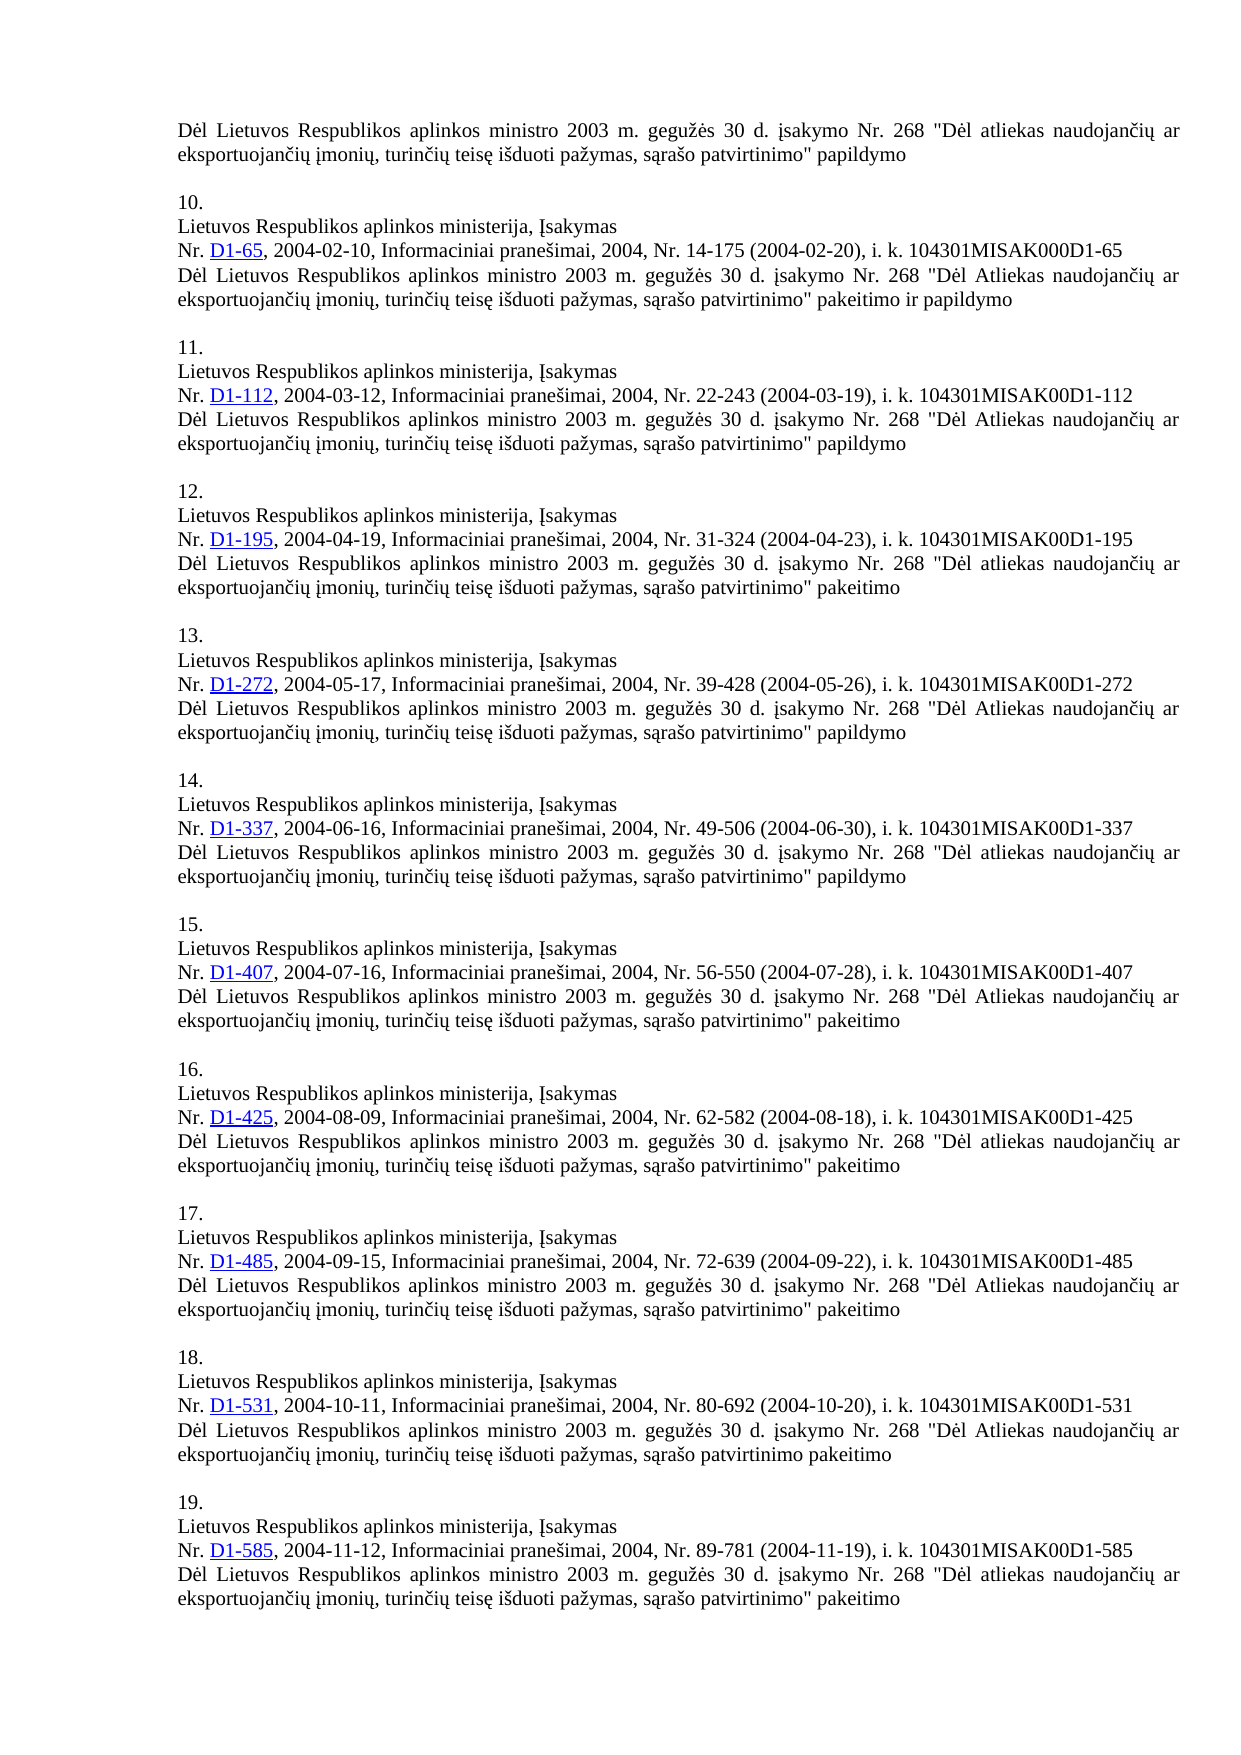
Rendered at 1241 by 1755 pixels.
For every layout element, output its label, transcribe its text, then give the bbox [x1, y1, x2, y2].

text 18. [177, 1345, 1181, 1369]
text Nr. D1-407, 2004-07-16, Informaciniai pranešimai, 2004, Nr. 56-550 (2004-07-28), i. k. 104301MISAK00D1-407 [177, 960, 1181, 984]
text Nr. D1-485, 2004-09-15, Informaciniai pranešimai, 2004, Nr. 72-639 (2004-09-22), i. k. 104301MISAK00D1-485 [177, 1249, 1181, 1273]
text Lietuvos Respublikos aplinkos ministerija, Įsakymas [177, 1225, 1181, 1249]
text 10. [177, 190, 1181, 214]
text 17. [177, 1201, 1181, 1225]
text Lietuvos Respublikos aplinkos ministerija, Įsakymas [177, 1514, 1181, 1538]
text Nr. D1-531, 2004-10-11, Informaciniai pranešimai, 2004, Nr. 80-692 (2004-10-20), i. k. 104301MISAK00D1-531 [177, 1393, 1181, 1417]
text Nr. D1-337, 2004-06-16, Informaciniai pranešimai, 2004, Nr. 49-506 (2004-06-30), i. k. 104301MISAK00D1-337 [177, 816, 1181, 840]
text Lietuvos Respublikos aplinkos ministerija, Įsakymas [177, 1081, 1181, 1105]
text 15. [177, 912, 1181, 936]
text 19. [177, 1490, 1181, 1514]
text Lietuvos Respublikos aplinkos ministerija, Įsakymas [177, 503, 1181, 527]
text Nr. D1-65, 2004-02-10, Informaciniai pranešimai, 2004, Nr. 14-175 (2004-02-20), i. k. 104301MISAK000D1-65 [177, 238, 1181, 262]
text Dėl Lietuvos Respublikos aplinkos ministro 2003 m. gegužės 30 d. įsakymo Nr. 268 "Dėl atliekas naudojančių ar eksportuojančių įmonių, turinčių teisę išduoti pažymas, sąrašo patvirtinimo" pakeitimo [177, 1129, 1181, 1177]
text Dėl Lietuvos Respublikos aplinkos ministro 2003 m. gegužės 30 d. įsakymo Nr. 268 "Dėl Atliekas naudojančių ar eksportuojančių įmonių, turinčių teisę išduoti pažymas, sąrašo patvirtinimo" pakeitimo [177, 984, 1181, 1032]
text 13. [177, 623, 1181, 647]
text Dėl Lietuvos Respublikos aplinkos ministro 2003 m. gegužės 30 d. įsakymo Nr. 268 "Dėl Atliekas naudojančių ar eksportuojančių įmonių, turinčių teisę išduoti pažymas, sąrašo patvirtinimo" papildymo [177, 696, 1181, 744]
text 16. [177, 1057, 1181, 1081]
text Dėl Lietuvos Respublikos aplinkos ministro 2003 m. gegužės 30 d. įsakymo Nr. 268 "Dėl Atliekas naudojančių ar eksportuojančių įmonių, turinčių teisę išduoti pažymas, sąrašo patvirtinimo pakeitimo [177, 1417, 1181, 1466]
text Dėl Lietuvos Respublikos aplinkos ministro 2003 m. gegužės 30 d. įsakymo Nr. 268 "Dėl atliekas naudojančių ar eksportuojančių įmonių, turinčių teisę išduoti pažymas, sąrašo patvirtinimo" papildymo [177, 118, 1181, 166]
text Dėl Lietuvos Respublikos aplinkos ministro 2003 m. gegužės 30 d. įsakymo Nr. 268 "Dėl atliekas naudojančių ar eksportuojančių įmonių, turinčių teisę išduoti pažymas, sąrašo patvirtinimo" papildymo [177, 840, 1181, 888]
text Lietuvos Respublikos aplinkos ministerija, Įsakymas [177, 792, 1181, 816]
text Nr. D1-272, 2004-05-17, Informaciniai pranešimai, 2004, Nr. 39-428 (2004-05-26), i. k. 104301MISAK00D1-272 [177, 672, 1181, 696]
text Lietuvos Respublikos aplinkos ministerija, Įsakymas [177, 359, 1181, 383]
text Lietuvos Respublikos aplinkos ministerija, Įsakymas [177, 214, 1181, 238]
text Nr. D1-195, 2004-04-19, Informaciniai pranešimai, 2004, Nr. 31-324 (2004-04-23), i. k. 104301MISAK00D1-195 [177, 527, 1181, 551]
text Dėl Lietuvos Respublikos aplinkos ministro 2003 m. gegužės 30 d. įsakymo Nr. 268 "Dėl atliekas naudojančių ar eksportuojančių įmonių, turinčių teisę išduoti pažymas, sąrašo patvirtinimo" pakeitimo [177, 551, 1181, 599]
text Dėl Lietuvos Respublikos aplinkos ministro 2003 m. gegužės 30 d. įsakymo Nr. 268 "Dėl Atliekas naudojančių ar eksportuojančių įmonių, turinčių teisę išduoti pažymas, sąrašo patvirtinimo" papildymo [177, 407, 1181, 455]
text Lietuvos Respublikos aplinkos ministerija, Įsakymas [177, 936, 1181, 960]
text Dėl Lietuvos Respublikos aplinkos ministro 2003 m. gegužės 30 d. įsakymo Nr. 268 "Dėl Atliekas naudojančių ar eksportuojančių įmonių, turinčių teisę išduoti pažymas, sąrašo patvirtinimo" pakeitimo ir papildymo [177, 262, 1181, 311]
text 14. [177, 768, 1181, 792]
text Nr. D1-425, 2004-08-09, Informaciniai pranešimai, 2004, Nr. 62-582 (2004-08-18), i. k. 104301MISAK00D1-425 [177, 1105, 1181, 1129]
text Dėl Lietuvos Respublikos aplinkos ministro 2003 m. gegužės 30 d. įsakymo Nr. 268 "Dėl Atliekas naudojančių ar eksportuojančių įmonių, turinčių teisę išduoti pažymas, sąrašo patvirtinimo" pakeitimo [177, 1273, 1181, 1321]
text Nr. D1-112, 2004-03-12, Informaciniai pranešimai, 2004, Nr. 22-243 (2004-03-19), i. k. 104301MISAK00D1-112 [177, 383, 1181, 407]
text Lietuvos Respublikos aplinkos ministerija, Įsakymas [177, 647, 1181, 672]
text Nr. D1-585, 2004-11-12, Informaciniai pranešimai, 2004, Nr. 89-781 (2004-11-19), i. k. 104301MISAK00D1-585 [177, 1538, 1181, 1562]
text 12. [177, 479, 1181, 503]
text 11. [177, 335, 1181, 359]
text Lietuvos Respublikos aplinkos ministerija, Įsakymas [177, 1369, 1181, 1393]
text Dėl Lietuvos Respublikos aplinkos ministro 2003 m. gegužės 30 d. įsakymo Nr. 268 "Dėl atliekas naudojančių ar eksportuojančių įmonių, turinčių teisę išduoti pažymas, sąrašo patvirtinimo" pakeitimo [177, 1562, 1181, 1610]
